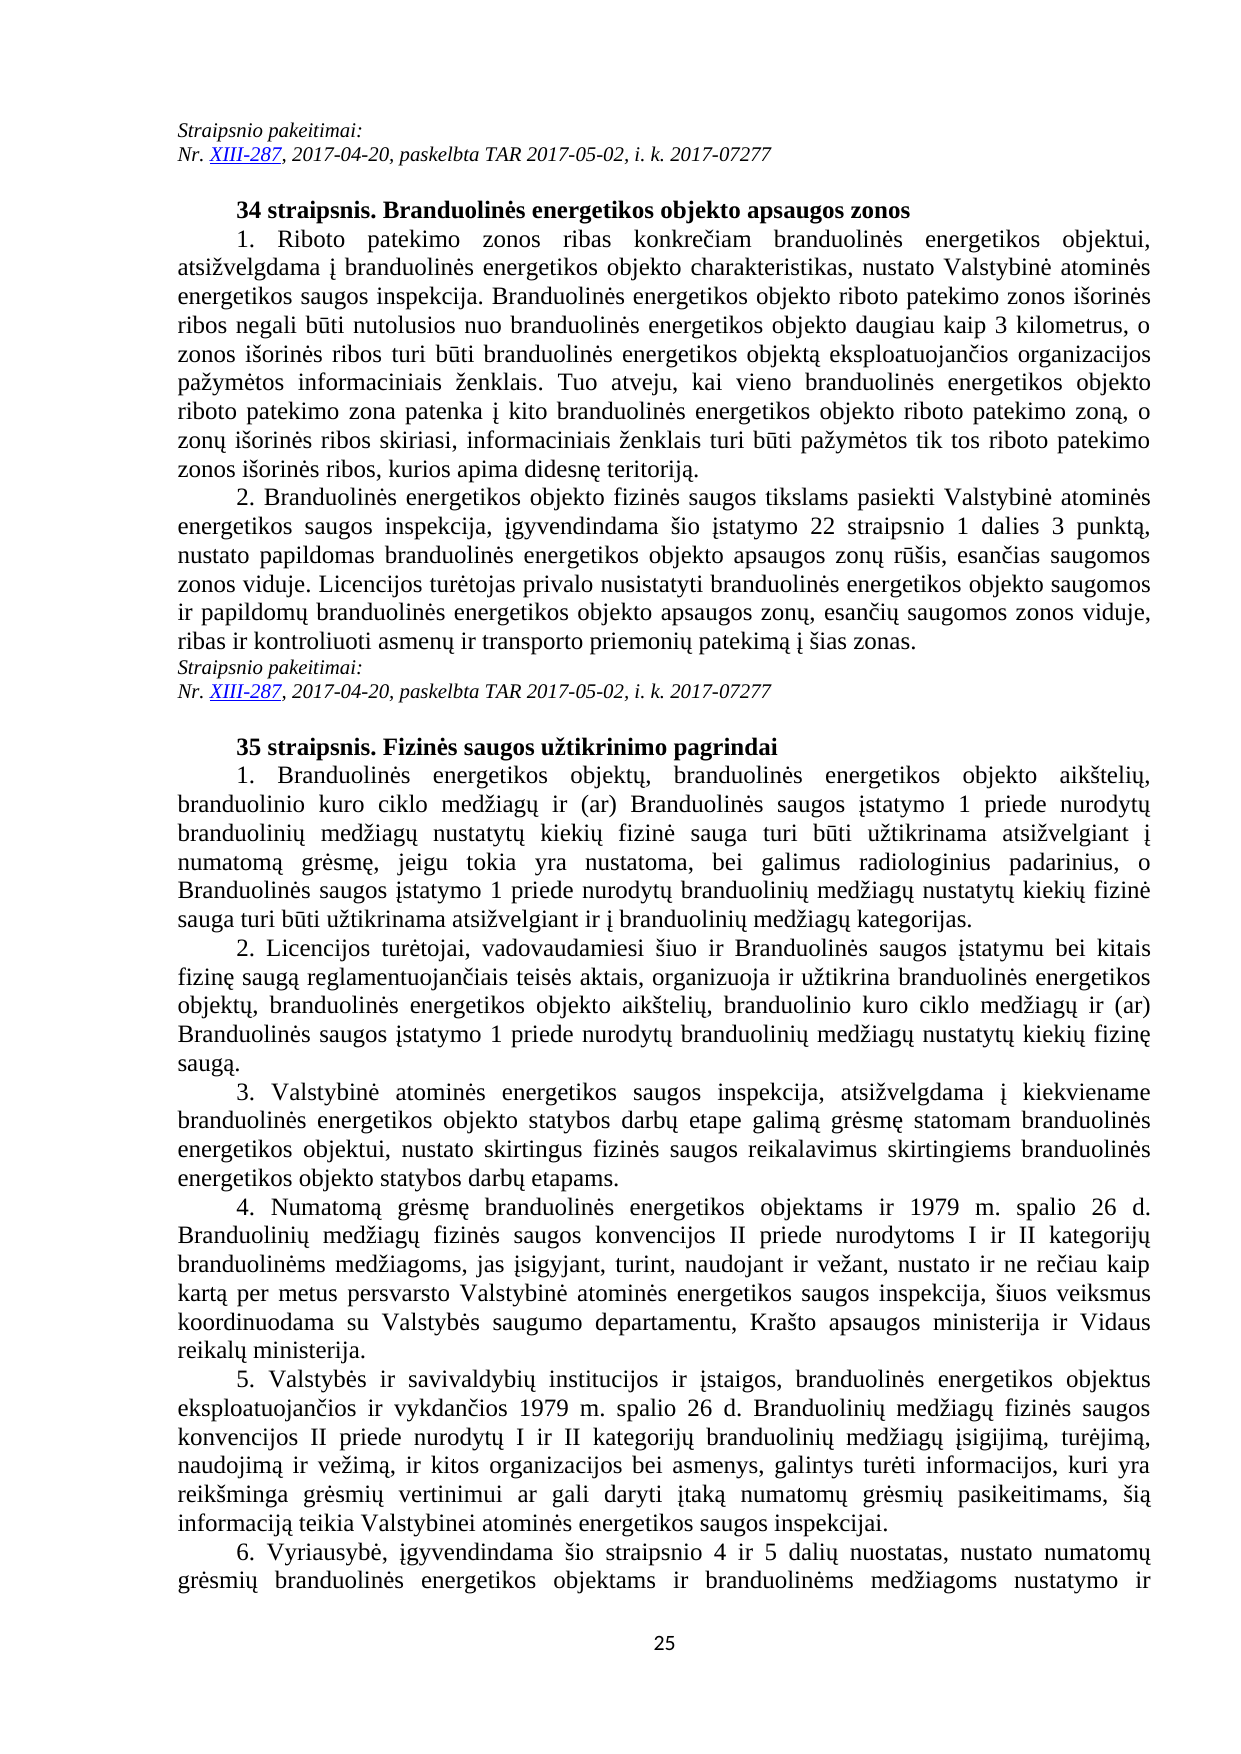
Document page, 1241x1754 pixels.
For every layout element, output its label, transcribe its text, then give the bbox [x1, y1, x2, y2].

text Straipsnio pakeitimai: [177, 118, 1152, 142]
text 5. Valstybės ir savivaldybių institucijos ir įstaigos, branduolinės energetikos objektus eksploatuojančios ir vykdančios 1979 m. spalio 26 d. Branduolinių medžiagų fizinės saugos konvencijos II priede nurodytų I ir II kategorijų branduolinių medžiagų įsigijimą, turėjimą, naudojimą ir vežimą, ir kitos organizacijos bei asmenys, galintys turėti informacijos, kuri yra reikšminga grėsmių vertinimui ar gali daryti įtaką numatomų grėsmių pasikeitimams, šią informaciją teikia Valstybinei atominės energetikos saugos inspekcijai. [177, 1364, 1152, 1537]
text 34 straipsnis. Branduolinės energetikos objekto apsaugos zonos [177, 195, 1152, 224]
text Nr. XIII-287, 2017-04-20, paskelbta TAR 2017-05-02, i. k. 2017-07277 [177, 142, 1152, 166]
text Nr. XIII-287, 2017-04-20, paskelbta TAR 2017-05-02, i. k. 2017-07277 [177, 679, 1152, 703]
text 1. Branduolinės energetikos objektų, branduolinės energetikos objekto aikštelių, branduolinio kuro ciklo medžiagų ir (ar) Branduolinės saugos įstatymo 1 priede nurodytų branduolinių medžiagų nustatytų kiekių fizinė sauga turi būti užtikrinama atsižvelgiant į numatomą grėsmę, jeigu tokia yra nustatoma, bei galimus radiologinius padarinius, o Branduolinės saugos įstatymo 1 priede nurodytų branduolinių medžiagų nustatytų kiekių fizinė sauga turi būti užtikrinama atsižvelgiant ir į branduolinių medžiagų kategorijas. [177, 761, 1152, 933]
text 2. Licencijos turėtojai, vadovaudamiesi šiuo ir Branduolinės saugos įstatymu bei kitais fizinę saugą reglamentuojančiais teisės aktais, organizuoja ir užtikrina branduolinės energetikos objektų, branduolinės energetikos objekto aikštelių, branduolinio kuro ciklo medžiagų ir (ar) Branduolinės saugos įstatymo 1 priede nurodytų branduolinių medžiagų nustatytų kiekių fizinę saugą. [177, 933, 1152, 1077]
text 6. Vyriausybė, įgyvendindama šio straipsnio 4 ir 5 dalių nuostatas, nustato numatomų grėsmių branduolinės energetikos objektams ir branduolinėms medžiagoms nustatymo ir [177, 1537, 1152, 1594]
text 3. Valstybinė atominės energetikos saugos inspekcija, atsižvelgdama į kiekviename branduolinės energetikos objekto statybos darbų etape galimą grėsmę statomam branduolinės energetikos objektui, nustato skirtingus fizinės saugos reikalavimus skirtingiems branduolinės energetikos objekto statybos darbų etapams. [177, 1077, 1152, 1192]
text 35 straipsnis. Fizinės saugos užtikrinimo pagrindai [177, 732, 1152, 761]
text 4. Numatomą grėsmę branduolinės energetikos objektams ir 1979 m. spalio 26 d. Branduolinių medžiagų fizinės saugos konvencijos II priede nurodytoms I ir II kategorijų branduolinėms medžiagoms, jas įsigyjant, turint, naudojant ir vežant, nustato ir ne rečiau kaip kartą per metus persvarsto Valstybinė atominės energetikos saugos inspekcija, šiuos veiksmus koordinuodama su Valstybės saugumo departamentu, Krašto apsaugos ministerija ir Vidaus reikalų ministerija. [177, 1192, 1152, 1364]
text Straipsnio pakeitimai: [177, 655, 1152, 679]
text 1. Riboto patekimo zonos ribas konkrečiam branduolinės energetikos objektui, atsižvelgdama į branduolinės energetikos objekto charakteristikas, nustato Valstybinė atominės energetikos saugos inspekcija. Branduolinės energetikos objekto riboto patekimo zonos išorinės ribos negali būti nutolusios nuo branduolinės energetikos objekto daugiau kaip 3 kilometrus, o zonos išorinės ribos turi būti branduolinės energetikos objektą eksploatuojančios organizacijos pažymėtos informaciniais ženklais. Tuo atveju, kai vieno branduolinės energetikos objekto riboto patekimo zona patenka į kito branduolinės energetikos objekto riboto patekimo zoną, o zonų išorinės ribos skiriasi, informaciniais ženklais turi būti pažymėtos tik tos riboto patekimo zonos išorinės ribos, kurios apima didesnę teritoriją. [177, 224, 1152, 482]
text 2. Branduolinės energetikos objekto fizinės saugos tikslams pasiekti Valstybinė atominės energetikos saugos inspekcija, įgyvendindama šio įstatymo 22 straipsnio 1 dalies 3 punktą, nustato papildomas branduolinės energetikos objekto apsaugos zonų rūšis, esančias saugomos zonos viduje. Licencijos turėtojas privalo nusistatyti branduolinės energetikos objekto saugomos ir papildomų branduolinės energetikos objekto apsaugos zonų, esančių saugomos zonos viduje, ribas ir kontroliuoti asmenų ir transporto priemonių patekimą į šias zonas. [177, 482, 1152, 655]
